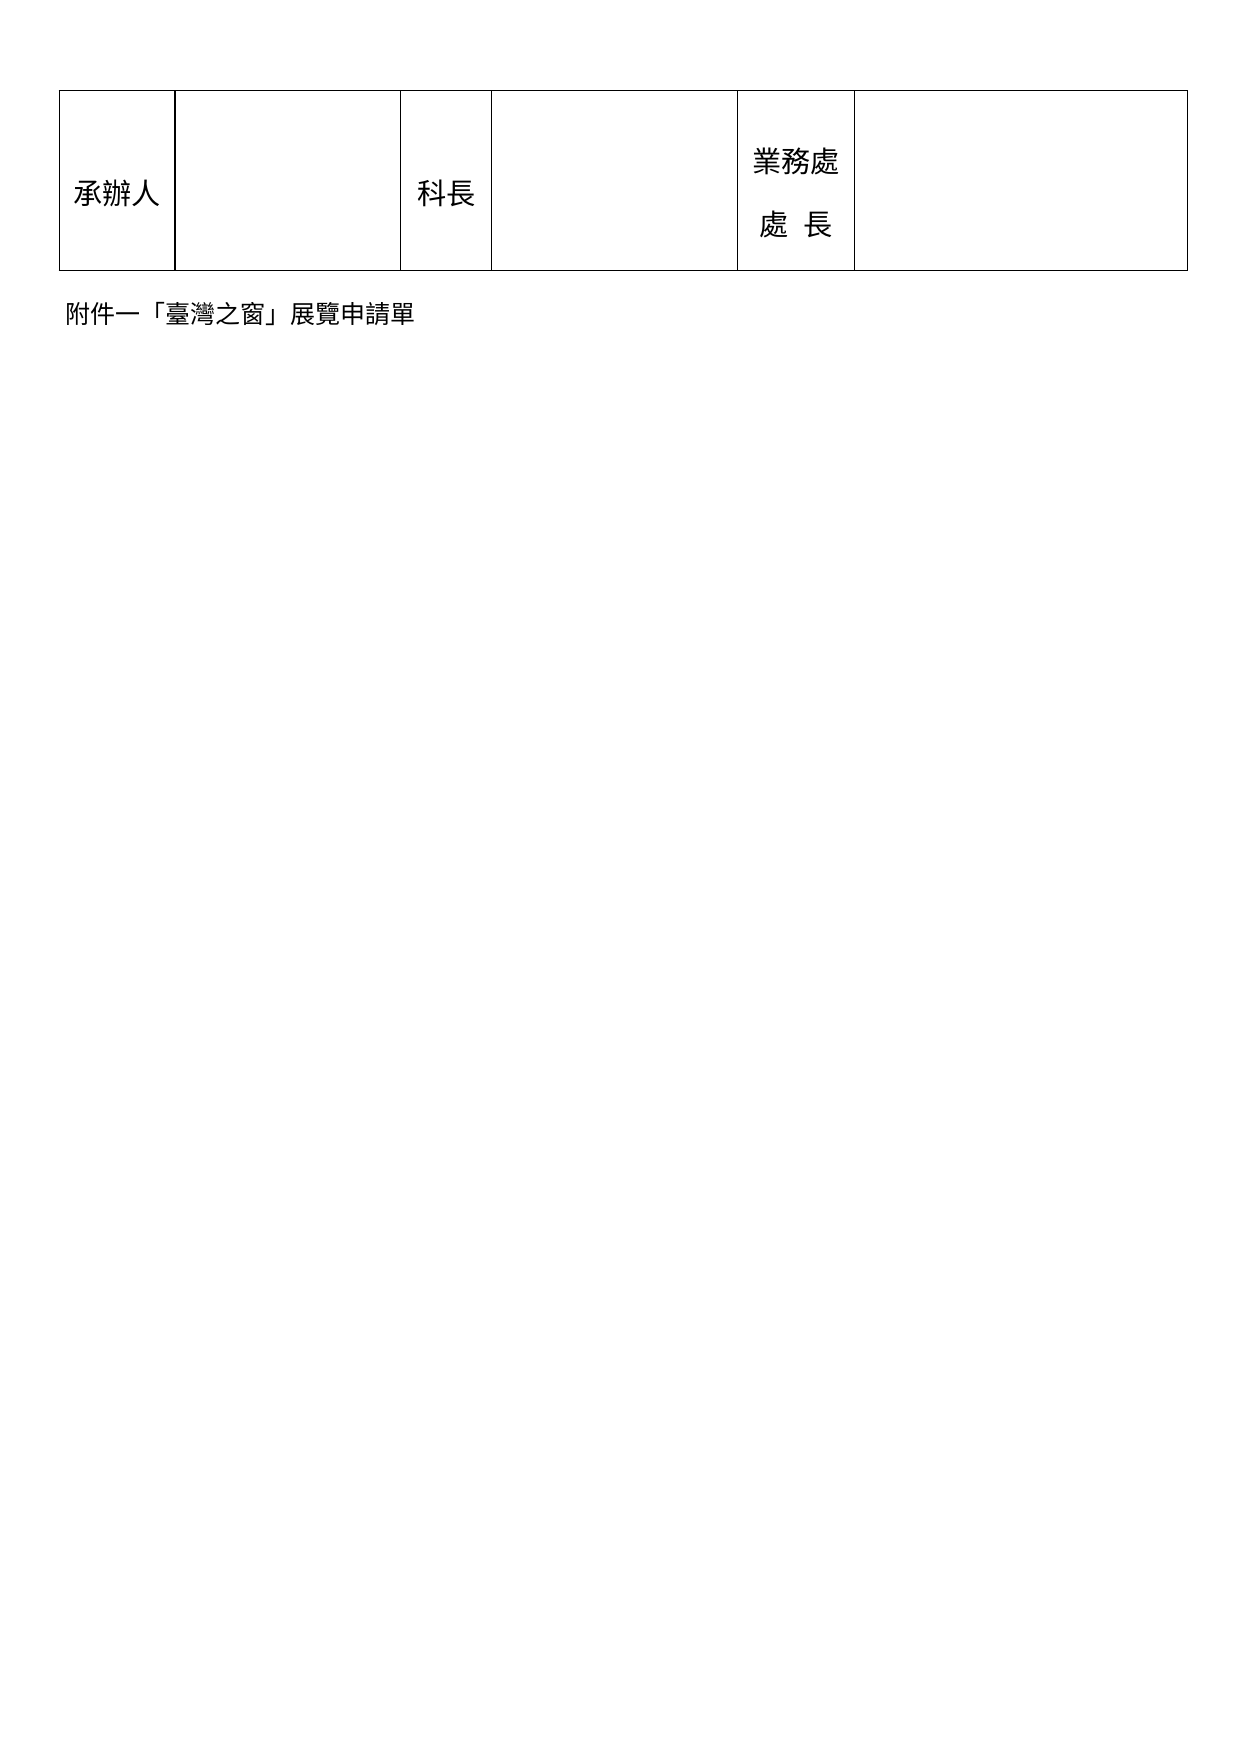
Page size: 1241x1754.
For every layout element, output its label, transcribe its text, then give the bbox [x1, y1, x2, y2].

table_cell [855, 91, 1187, 270]
table_cell [176, 91, 400, 270]
table_cell 承辦人 [60, 91, 174, 270]
table_cell [492, 91, 737, 270]
text 附件一「臺灣之窗」展覽申請單 [59, 271, 1181, 334]
table_cell 業務處處 長 [738, 91, 854, 270]
table_cell 科長 [401, 91, 491, 270]
